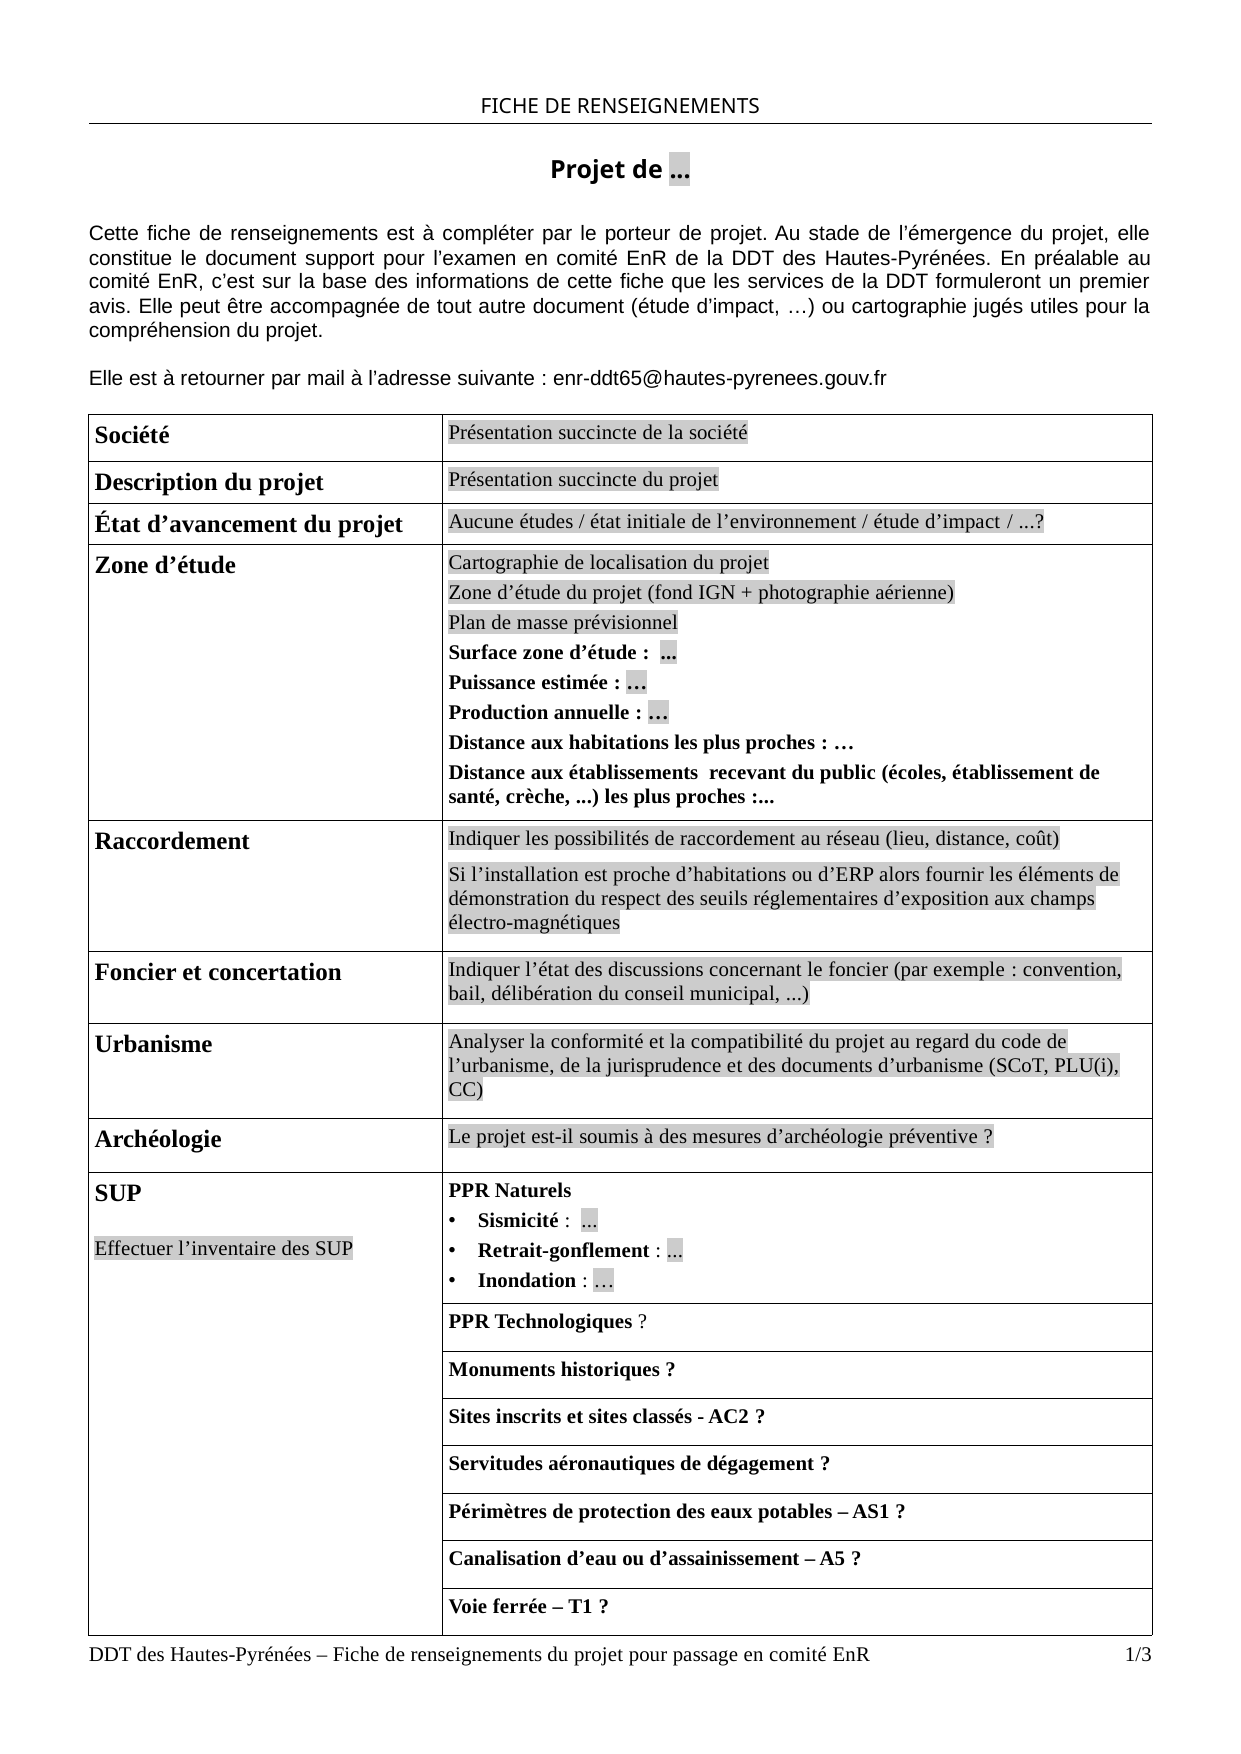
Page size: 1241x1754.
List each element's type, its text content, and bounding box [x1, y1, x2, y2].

table_cell Indiquer les possibilités de raccordement au réseau (lieu, distance, coût) Si l’installation est proche d’habitations ou d’ERP alors fournir les éléments de démonstration du respect des seuils réglementaires d’exposition aux champs électro-magnétiques [443, 821, 1152, 951]
table_cell Voie ferrée – T1 ? [443, 1589, 1152, 1635]
table_cell Canalisation d’eau ou d’assainissement – A5 ? [443, 1541, 1152, 1588]
table_cell Zone d’étude [89, 545, 442, 820]
table_cell SUP Effectuer l’inventaire des SUP [89, 1173, 442, 1635]
table_cell Sites inscrits et sites classés - AC2 ? [443, 1399, 1152, 1445]
table_cell Présentation succincte du projet [443, 462, 1152, 503]
table_cell Périmètres de protection des eaux potables – AS1 ? [443, 1494, 1152, 1540]
table_cell Archéologie [89, 1119, 442, 1172]
table_cell Urbanisme [89, 1024, 442, 1118]
table_cell Le projet est-il soumis à des mesures d’archéologie préventive ? [443, 1119, 1152, 1172]
text Projet de ... [88, 152, 1152, 186]
text Cette fiche de renseignements est à compléter par le porteur de projet. Au stade de l’émergence du projet, elle constitue le document support pour l’examen en comité EnR de la DDT des Hautes-Pyrénées. En préalable au comité EnR, c’est sur la base des informations de cette fiche que les services de la DDT formuleront un premier avis. Elle peut être accompagnée de tout autre document (étude d’impact, …) ou cartographie jugés utiles pour la compréhension du projet. [88, 221, 1152, 342]
text Elle est à retourner par mail à l’adresse suivante : enr-ddt65@hautes-pyrenees.gouv.fr [88, 366, 1152, 390]
table_cell Foncier et concertation [89, 952, 442, 1023]
table_cell Aucune études / état initiale de l’environnement / étude d’impact / ...? [443, 504, 1152, 544]
table_header Présentation succincte de la société [443, 415, 1152, 461]
text FICHE DE RENSEIGNEMENTS [88, 88, 1152, 123]
table_cell Analyser la conformité et la compatibilité du projet au regard du code de l’urbanisme, de la jurisprudence et des documents d’urbanisme (SCoT, PLU(i), CC) [443, 1024, 1152, 1118]
table_cell Monuments historiques ? [443, 1352, 1152, 1398]
table_cell Servitudes aéronautiques de dégagement ? [443, 1446, 1152, 1493]
table_cell PPR Technologiques ? [443, 1304, 1152, 1351]
table_cell PPR Naturels Sismicité : ... Retrait-gonflement : ... Inondation : … [443, 1173, 1152, 1303]
table_cell Cartographie de localisation du projet Zone d’étude du projet (fond IGN + photographie aérienne) Plan de masse prévisionnel Surface zone d’étude : ... Puissance estimée : … Production annuelle : … Distance aux habitations les plus proches : … Distance aux établissements recevant du public (écoles, établissement de santé, crèche, ...) les plus proches :... [443, 545, 1152, 820]
table_header Société [89, 415, 442, 461]
table_cell État d’avancement du projet [89, 504, 442, 544]
table_cell Indiquer l’état des discussions concernant le foncier (par exemple : convention, bail, délibération du conseil municipal, ...) [443, 952, 1152, 1023]
table_cell Raccordement [89, 821, 442, 951]
table_cell Description du projet [89, 462, 442, 503]
